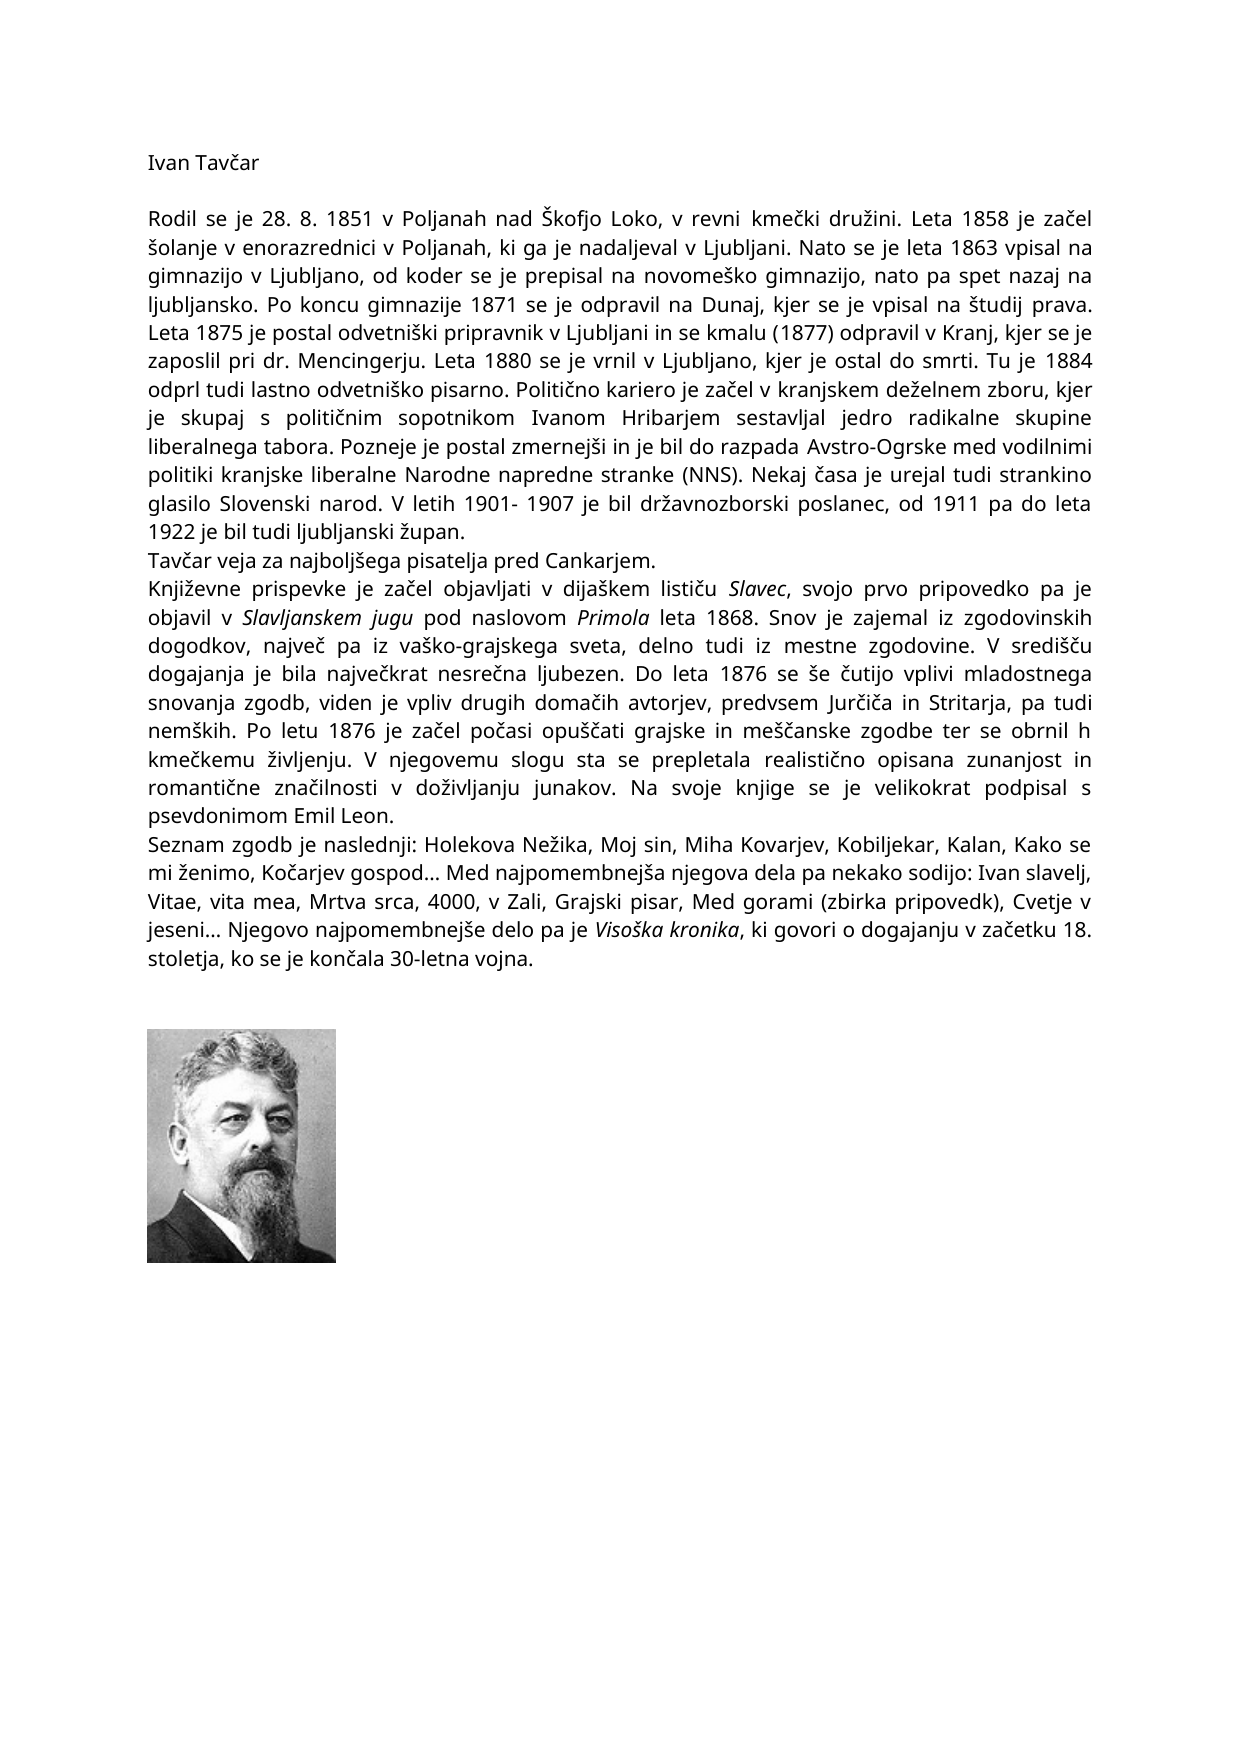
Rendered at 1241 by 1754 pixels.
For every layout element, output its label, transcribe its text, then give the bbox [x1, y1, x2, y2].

text Književne prispevke je začel objavljati v dijaškem lističu Slavec, svojo prvo pripovedko pa je objavil v Slavljanskem jugu pod naslovom Primola leta 1868. Snov je zajemal iz zgodovinskih dogodkov, največ pa iz vaško-grajskega sveta, delno tudi iz mestne zgodovine. V središču dogajanja je bila največkrat nesrečna ljubezen. Do leta 1876 se še čutijo vplivi mladostnega snovanja zgodb, viden je vpliv drugih domačih avtorjev, predvsem Jurčiča in Stritarja, pa tudi nemških. Po letu 1876 je začel počasi opuščati grajske in meščanske zgodbe ter se obrnil h kmečkemu življenju. V njegovemu slogu sta se prepletala realistično opisana zunanjost in romantične značilnosti v doživljanju junakov. Na svoje knjige se je velikokrat podpisal s psevdonimom Emil Leon. [148, 574, 1093, 830]
picture [147, 1029, 336, 1263]
text Ivan Tavčar [148, 148, 1093, 176]
text Rodil se je 28. 8. 1851 v Poljanah nad Škofjo Loko, v revni kmečki družini. Leta 1858 je začel šolanje v enorazrednici v Poljanah, ki ga je nadaljeval v Ljubljani. Nato se je leta 1863 vpisal na gimnazijo v Ljubljano, od koder se je prepisal na novomeško gimnazijo, nato pa spet nazaj na ljubljansko. Po koncu gimnazije 1871 se je odpravil na Dunaj, kjer se je vpisal na študij prava. Leta 1875 je postal odvetniški pripravnik v Ljubljani in se kmalu (1877) odpravil v Kranj, kjer se je zaposlil pri dr. Mencingerju. Leta 1880 se je vrnil v Ljubljano, kjer je ostal do smrti. Tu je 1884 odprl tudi lastno odvetniško pisarno. Politično kariero je začel v kranjskem deželnem zboru, kjer je skupaj s političnim sopotnikom Ivanom Hribarjem sestavljal jedro radikalne skupine liberalnega tabora. Pozneje je postal zmernejši in je bil do razpada Avstro-Ogrske med vodilnimi politiki kranjske liberalne Narodne napredne stranke (NNS). Nekaj časa je urejal tudi strankino glasilo Slovenski narod. V letih 1901- 1907 je bil državnozborski poslanec, od 1911 pa do leta 1922 je bil tudi ljubljanski župan. [148, 204, 1093, 546]
text Seznam zgodb je naslednji: Holekova Nežika, Moj sin, Miha Kovarjev, Kobiljekar, Kalan, Kako se mi ženimo, Kočarjev gospod… Med najpomembnejša njegova dela pa nekako sodijo: Ivan slavelj, Vitae, vita mea, Mrtva srca, 4000, v Zali, Grajski pisar, Med gorami (zbirka pripovedk), Cvetje v jeseni… Njegovo najpomembnejše delo pa je Visoška kronika, ki govori o dogajanju v začetku 18. stoletja, ko se je končala 30-letna vojna. [148, 830, 1093, 972]
text Tavčar veja za najboljšega pisatelja pred Cankarjem. [148, 546, 1093, 574]
